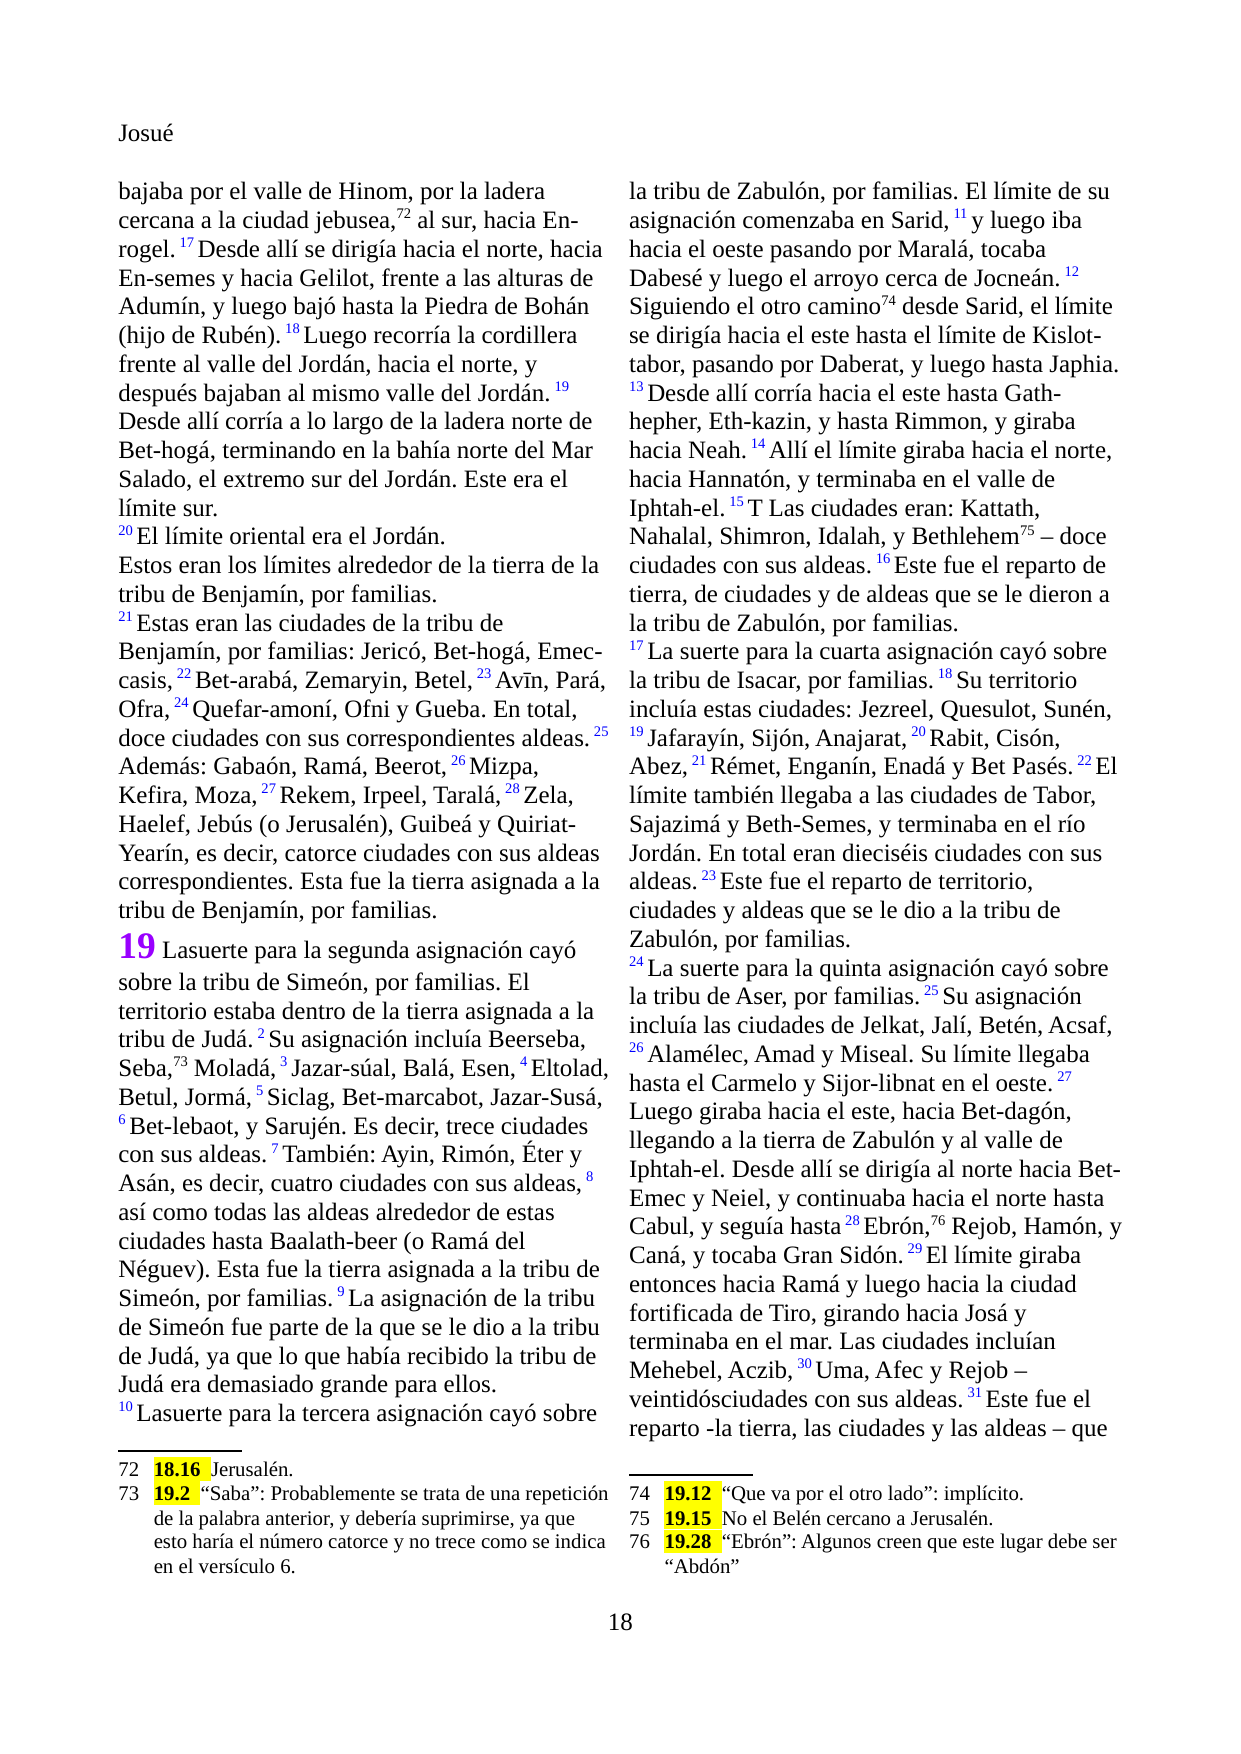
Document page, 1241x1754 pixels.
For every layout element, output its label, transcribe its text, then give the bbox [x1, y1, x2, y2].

text bajaba por el valle de Hinom, por la ladera cercana a la ciudad jebusea, al sur, hacia En-rogel. 17 Desde allí se dirigía hacia el norte, hacia En-semes y hacia Gelilot, frente a las alturas de Adumín, y luego bajó hasta la Piedra de Bohán (hijo de Rubén). 18 Luego recorría la cordillera frente al valle del Jordán, hacia el norte, y después bajaban al mismo valle del Jordán. 19 Desde allí corría a lo largo de la ladera norte de Bet-hogá, terminando en la bahía norte del Mar Salado, el extremo sur del Jordán. Este era el límite sur. [118, 176, 611, 521]
text 18.16 Jerusalén. [118, 1457, 154, 1481]
text 17 La suerte para la cuarta asignación cayó sobre la tribu de Isacar, por familias. 18 Su territorio incluía estas ciudades: Jezreel, Quesulot, Sunén, 19 Jafarayín, Sijón, Anajarat, 20 Rabit, Cisón, Abez, 21 Rémet, Enganín, Enadá y Bet Pasés. 22 El límite también llegaba a las ciudades de Tabor, Sajazimá y Beth-Semes, y terminaba en el río Jordán. En total eran dieciséis ciudades con sus aldeas. 23 Este fue el reparto de territorio, ciudades y aldeas que se le dio a la tribu de Zabulón, por familias. [629, 636, 1122, 953]
text 10 Lasuerte para la tercera asignación cayó sobre [118, 1398, 611, 1427]
text 19.15 No el Belén cercano a Jerusalén. [722, 1505, 1122, 1529]
text 19.12 “Que va por el otro lado”: implícito. [722, 1481, 1122, 1505]
text 18.16 Jerusalén. [211, 1457, 611, 1481]
text la tribu de Zabulón, por familias. El límite de su asignación comenzaba en Sarid, 11 y luego iba hacia el oeste pasando por Maralá, tocaba Dabesé y luego el arroyo cerca de Jocneán. 12 Siguiendo el otro camino desde Sarid, el límite se dirigía hacia el este hasta el límite de Kislot-tabor, pasando por Daberat, y luego hasta Japhia. 13 Desde allí corría hacia el este hasta Gath-hepher, Eth-kazin, y hasta Rimmon, y giraba hacia Neah. 14 Allí el límite giraba hacia el norte, hacia Hannatón, y terminaba en el valle de Iphtah-el. 15 T Las ciudades eran: Kattath, Nahalal, Shimron, Idalah, y Bethlehem – doce ciudades con sus aldeas. 16 Este fue el reparto de tierra, de ciudades y de aldeas que se le dieron a la tribu de Zabulón, por familias. [629, 176, 1122, 636]
text 19.15 No el Belén cercano a Jerusalén. [629, 1505, 664, 1529]
text 19 Lasuerte para la segunda asignación cayó sobre la tribu de Simeón, por familias. El territorio estaba dentro de la tierra asignada a la tribu de Judá. 2 Su asignación incluía Beerseba, Seba, Moladá, 3 Jazar-súal, Balá, Esen, 4 Eltolad, Betul, Jormá, 5 Siclag, Bet-marcabot, Jazar-Susá, 6 Bet-lebaot, y Sarujén. Es decir, trece ciudades con sus aldeas. 7 También: Ayin, Rimón, Éter y Asán, es decir, cuatro ciudades con sus aldeas, 8 así como todas las aldeas alrededor de estas ciudades hasta Baalath-beer (o Ramá del Néguev). Esta fue la tierra asignada a la tribu de Simeón, por familias. 9 La asignación de la tribu de Simeón fue parte de la que se le dio a la tribu de Judá, ya que lo que había recibido la tribu de Judá era demasiado grande para ellos. [118, 924, 611, 1398]
text 21 Estas eran las ciudades de la tribu de Benjamín, por familias: Jericó, Bet-hogá, Emec-casis, 22 Bet-arabá, Zemaryin, Betel, 23 Avīn, Pará, Ofra, 24 Quefar-amoní, Ofni y Gueba. En total, doce ciudades con sus correspondientes aldeas. 25 Además: Gabaón, Ramá, Beerot, 26 Mizpa, Kefira, Moza, 27 Rekem, Irpeel, Taralá, 28 Zela, Haelef, Jebús (o Jerusalén), Guibeá y Quiriat-Yearín, es decir, catorce ciudades con sus aldeas correspondientes. Esta fue la tierra asignada a la tribu de Benjamín, por familias. [118, 608, 611, 924]
text 24 La suerte para la quinta asignación cayó sobre la tribu de Aser, por familias. 25 Su asignación incluía las ciudades de Jelkat, Jalí, Betén, Acsaf, 26 Alamélec, Amad y Miseal. Su límite llegaba hasta el Carmelo y Sijor-libnat en el oeste. 27 Luego giraba hacia el este, hacia Bet-dagón, llegando a la tierra de Zabulón y al valle de Iphtah-el. Desde allí se dirigía al norte hacia Bet-Emec y Neiel, y continuaba hacia el norte hasta Cabul, y seguía hasta 28 Ebrón, Rejob, Hamón, y Caná, y tocaba Gran Sidón. 29 El límite giraba entonces hacia Ramá y luego hacia la ciudad fortificada de Tiro, girando hacia Josá y terminaba en el mar. Las ciudades incluían Mehebel, Aczib, 30 Uma, Afec y Rejob – veintidósciudades con sus aldeas. 31 Este fue el reparto -la tierra, las ciudades y las aldeas – que [629, 953, 1122, 1441]
text Estos eran los límites alrededor de la tierra de la tribu de Benjamín, por familias. [118, 550, 611, 608]
text 19.28 “Ebrón”: Algunos creen que este lugar debe ser “Abdón” [629, 1529, 1122, 1578]
text 20 El límite oriental era el Jordán. [118, 521, 611, 550]
text 19.2 “Saba”: Probablemente se trata de una repetición de la palabra anterior, y debería suprimirse, ya que esto haría el número catorce y no trece como se indica en el versículo 6. [118, 1481, 611, 1578]
